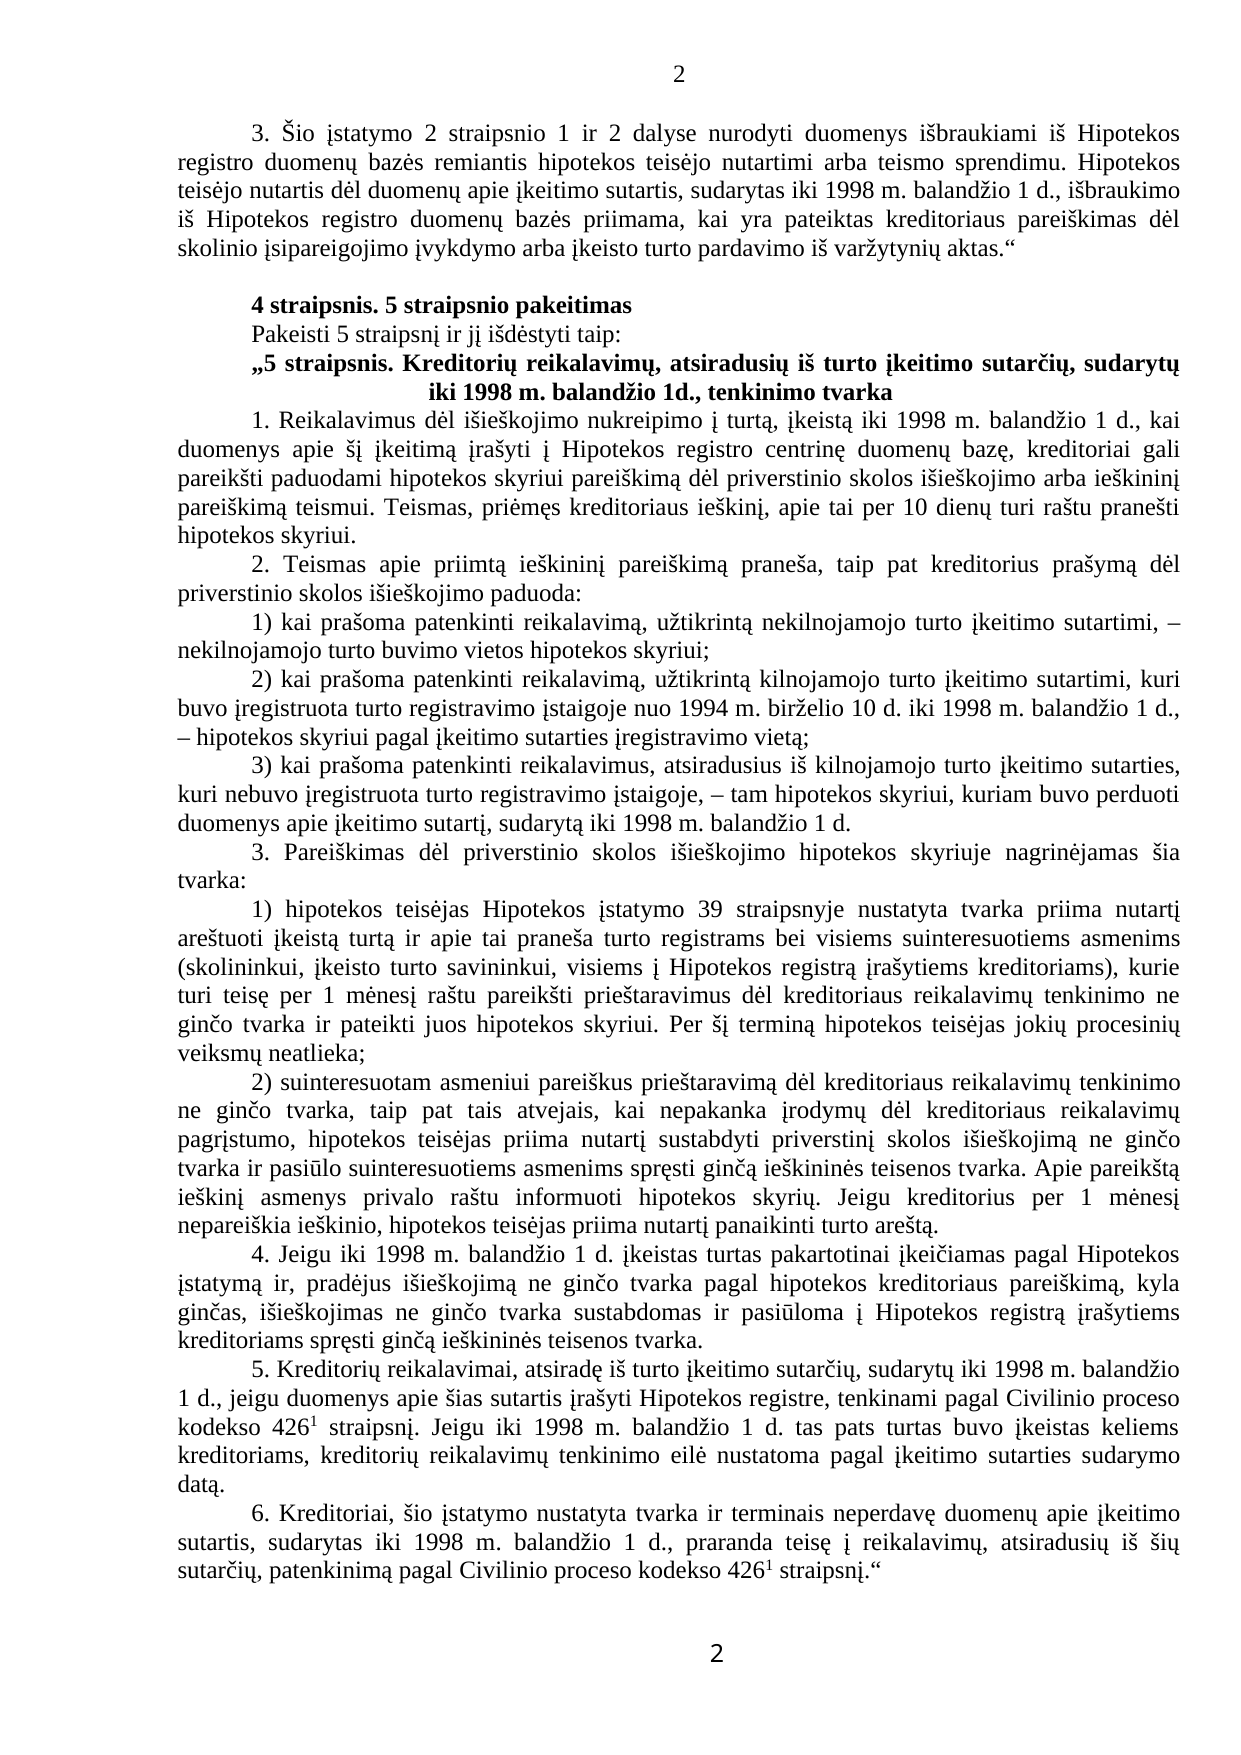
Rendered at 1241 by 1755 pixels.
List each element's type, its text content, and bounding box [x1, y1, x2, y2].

text 6. Kreditoriai, šio įstatymo nustatyta tvarka ir terminais neperdavę duomenų apie įkeitimo sutartis, sudarytas iki 1998 m. balandžio 1 d., praranda teisę į reikalavimų, atsiradusių iš šių sutarčių, patenkinimą pagal Civilinio proceso kodekso 4261 straipsnį.“ [177, 1498, 1181, 1584]
text „5 straipsnis. Kreditorių reikalavimų, atsiradusių iš turto įkeitimo sutarčių, sudarytų iki 1998 m. balandžio 1d., tenkinimo tvarka [251, 348, 1181, 406]
text 3. Pareiškimas dėl priverstinio skolos išieškojimo hipotekos skyriuje nagrinėjamas šia tvarka: [177, 837, 1181, 894]
text 4 straipsnis. 5 straipsnio pakeitimas [177, 291, 1181, 319]
text 5. Kreditorių reikalavimai, atsiradę iš turto įkeitimo sutarčių, sudarytų iki 1998 m. balandžio 1 d., jeigu duomenys apie šias sutartis įrašyti Hipotekos registre, tenkinami pagal Civilinio proceso kodekso 4261 straipsnį. Jeigu iki 1998 m. balandžio 1 d. tas pats turtas buvo įkeistas keliems kreditoriams, kreditorių reikalavimų tenkinimo eilė nustatoma pagal įkeitimo sutarties sudarymo datą. [177, 1354, 1181, 1498]
text 2) kai prašoma patenkinti reikalavimą, užtikrintą kilnojamojo turto įkeitimo sutartimi, kuri buvo įregistruota turto registravimo įstaigoje nuo 1994 m. birželio 10 d. iki 1998 m. balandžio 1 d., – hipotekos skyriui pagal įkeitimo sutarties įregistravimo vietą; [177, 664, 1181, 751]
text 4. Jeigu iki 1998 m. balandžio 1 d. įkeistas turtas pakartotinai įkeičiamas pagal Hipotekos įstatymą ir, pradėjus išieškojimą ne ginčo tvarka pagal hipotekos kreditoriaus pareiškimą, kyla ginčas, išieškojimas ne ginčo tvarka sustabdomas ir pasiūloma į Hipotekos registrą įrašytiems kreditoriams spręsti ginčą ieškininės teisenos tvarka. [177, 1239, 1181, 1354]
text 1) hipotekos teisėjas Hipotekos įstatymo 39 straipsnyje nustatyta tvarka priima nutartį areštuoti įkeistą turtą ir apie tai praneša turto registrams bei visiems suinteresuotiems asmenims (skolininkui, įkeisto turto savininkui, visiems į Hipotekos registrą įrašytiems kreditoriams), kurie turi teisę per 1 mėnesį raštu pareikšti prieštaravimus dėl kreditoriaus reikalavimų tenkinimo ne ginčo tvarka ir pateikti juos hipotekos skyriui. Per šį terminą hipotekos teisėjas jokių procesinių veiksmų neatlieka; [177, 894, 1181, 1067]
text 3) kai prašoma patenkinti reikalavimus, atsiradusius iš kilnojamojo turto įkeitimo sutarties, kuri nebuvo įregistruota turto registravimo įstaigoje, – tam hipotekos skyriui, kuriam buvo perduoti duomenys apie įkeitimo sutartį, sudarytą iki 1998 m. balandžio 1 d. [177, 751, 1181, 837]
text 3. Šio įstatymo 2 straipsnio 1 ir 2 dalyse nurodyti duomenys išbraukiami iš Hipotekos registro duomenų bazės remiantis hipotekos teisėjo nutartimi arba teismo sprendimu. Hipotekos teisėjo nutartis dėl duomenų apie įkeitimo sutartis, sudarytas iki 1998 m. balandžio 1 d., išbraukimo iš Hipotekos registro duomenų bazės priimama, kai yra pateiktas kreditoriaus pareiškimas dėl skolinio įsipareigojimo įvykdymo arba įkeisto turto pardavimo iš varžytynių aktas.“ [177, 118, 1181, 262]
text 2. Teismas apie priimtą ieškininį pareiškimą praneša, taip pat kreditorius prašymą dėl priverstinio skolos išieškojimo paduoda: [177, 549, 1181, 607]
text 1) kai prašoma patenkinti reikalavimą, užtikrintą nekilnojamojo turto įkeitimo sutartimi, – nekilnojamojo turto buvimo vietos hipotekos skyriui; [177, 607, 1181, 664]
text 1. Reikalavimus dėl išieškojimo nukreipimo į turtą, įkeistą iki 1998 m. balandžio 1 d., kai duomenys apie šį įkeitimą įrašyti į Hipotekos registro centrinę duomenų bazę, kreditoriai gali pareikšti paduodami hipotekos skyriui pareiškimą dėl priverstinio skolos išieškojimo arba ieškininį pareiškimą teismui. Teismas, priėmęs kreditoriaus ieškinį, apie tai per 10 dienų turi raštu pranešti hipotekos skyriui. [177, 406, 1181, 549]
text Pakeisti 5 straipsnį ir jį išdėstyti taip: [177, 319, 1181, 348]
text 2) suinteresuotam asmeniui pareiškus prieštaravimą dėl kreditoriaus reikalavimų tenkinimo ne ginčo tvarka, taip pat tais atvejais, kai nepakanka įrodymų dėl kreditoriaus reikalavimų pagrįstumo, hipotekos teisėjas priima nutartį sustabdyti priverstinį skolos išieškojimą ne ginčo tvarka ir pasiūlo suinteresuotiems asmenims spręsti ginčą ieškininės teisenos tvarka. Apie pareikštą ieškinį asmenys privalo raštu informuoti hipotekos skyrių. Jeigu kreditorius per 1 mėnesį nepareiškia ieškinio, hipotekos teisėjas priima nutartį panaikinti turto areštą. [177, 1067, 1181, 1239]
